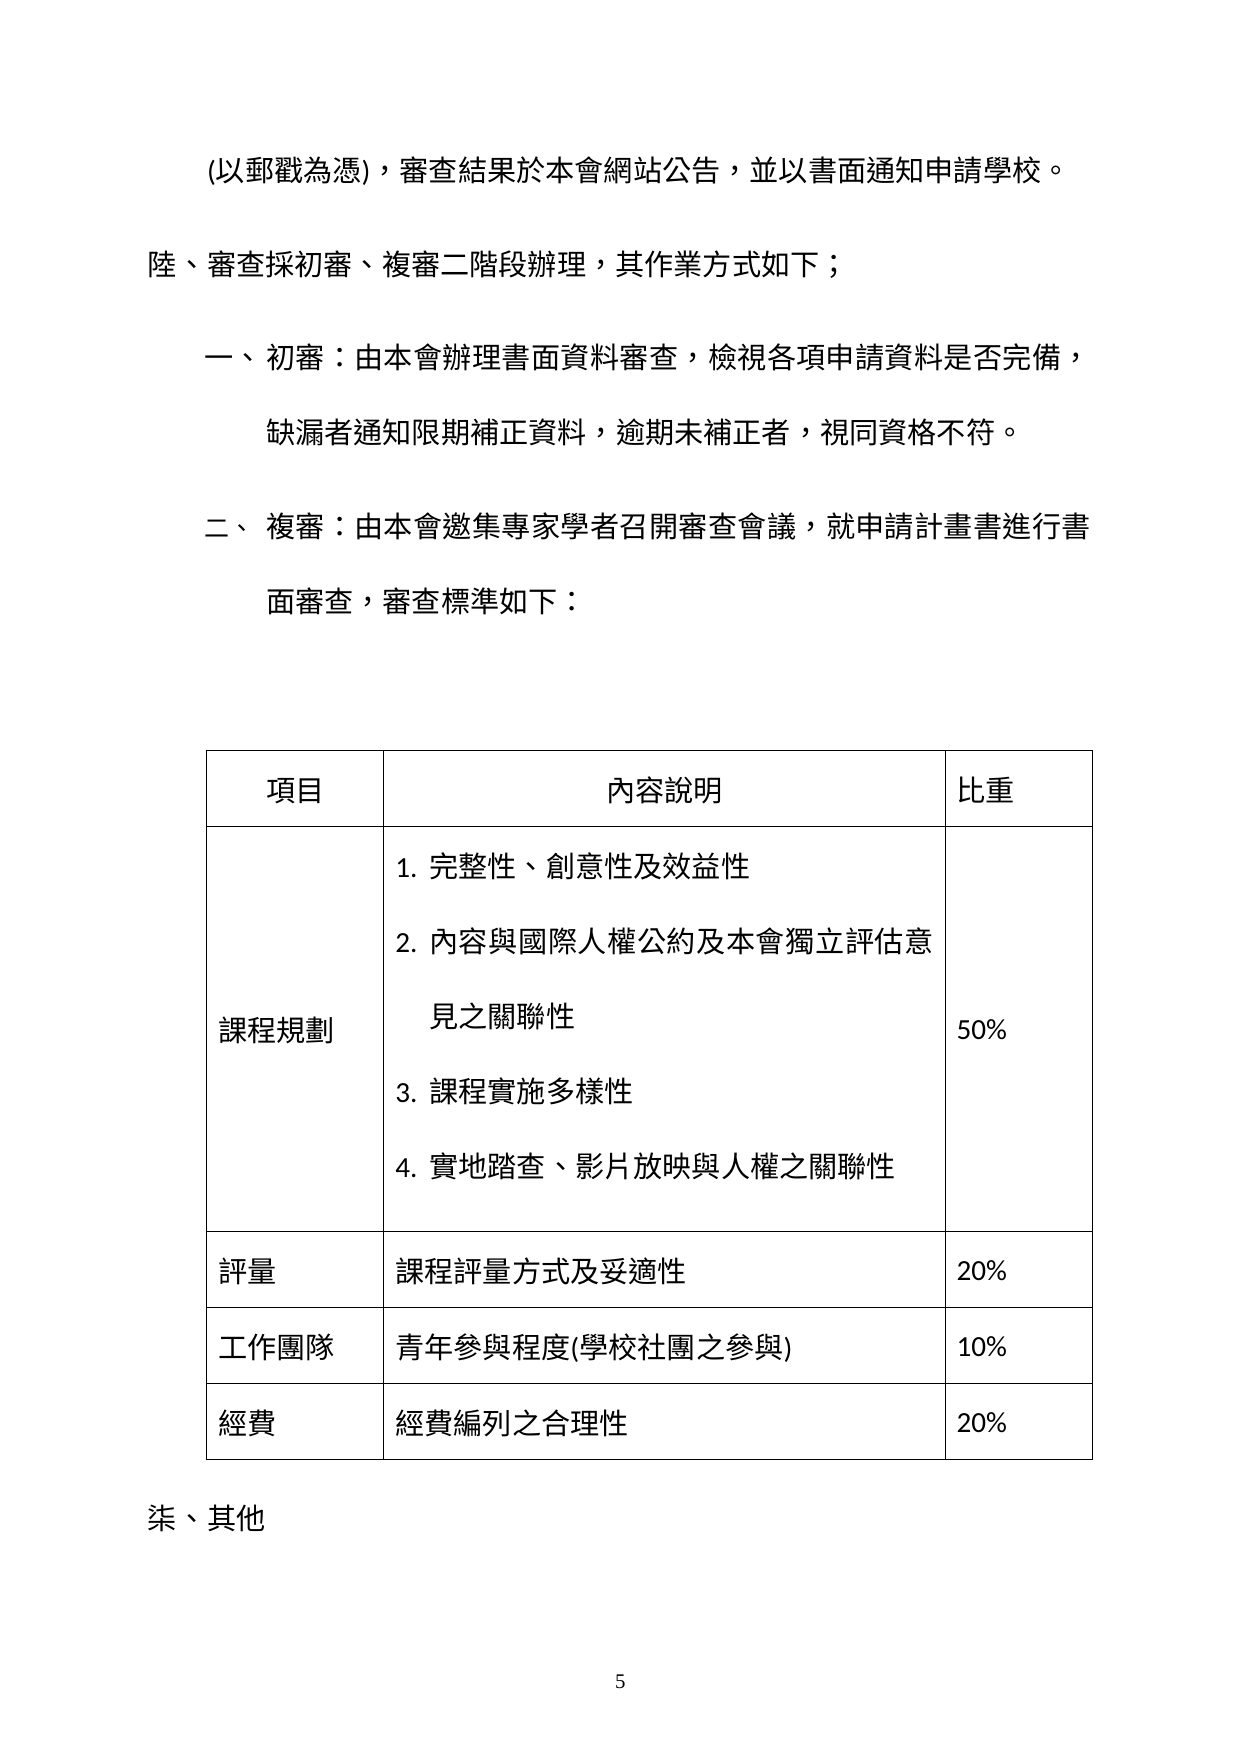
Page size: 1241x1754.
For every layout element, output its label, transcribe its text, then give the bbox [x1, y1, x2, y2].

table_cell 50% [946, 827, 1092, 1231]
table_cell 課程規劃 [207, 827, 383, 1231]
table_cell 10% [946, 1308, 1092, 1383]
table_cell 評量 [207, 1232, 383, 1307]
table_cell 工作團隊 [207, 1308, 383, 1383]
table_header 項目 [207, 751, 383, 826]
table_cell 20% [946, 1232, 1092, 1307]
list 初審：由本會辦理書面資料審查，檢視各項申請資料是否完備，缺漏者通知限期補正資料，逾期未補正者，視同資格不符。 [204, 318, 1092, 468]
list (以郵戳為憑)，審查結果於本會網站公告，並以書面通知申請學校。 [148, 131, 1092, 206]
table_cell 青年參與程度(學校社團之參與) [384, 1308, 945, 1383]
table_header 內容說明 [384, 751, 945, 826]
table_cell 20% [946, 1384, 1092, 1459]
list 複審：由本會邀集專家學者召開審查會議，就申請計畫書進行書面審查，審查標準如下： [204, 487, 1092, 637]
list 審查採初審、複審二階段辦理，其作業方式如下； [148, 225, 1092, 300]
table_cell 經費編列之合理性 [384, 1384, 945, 1459]
list 其他 [148, 1479, 1092, 1554]
table_cell 完整性、創意性及效益性 內容與國際人權公約及本會獨立評估意見之關聯性 課程實施多樣性 實地踏查、影片放映與人權之關聯性 [384, 827, 945, 1231]
table_cell 經費 [207, 1384, 383, 1459]
table_cell 課程評量方式及妥適性 [384, 1232, 945, 1307]
table_header 比重 [946, 751, 1092, 826]
